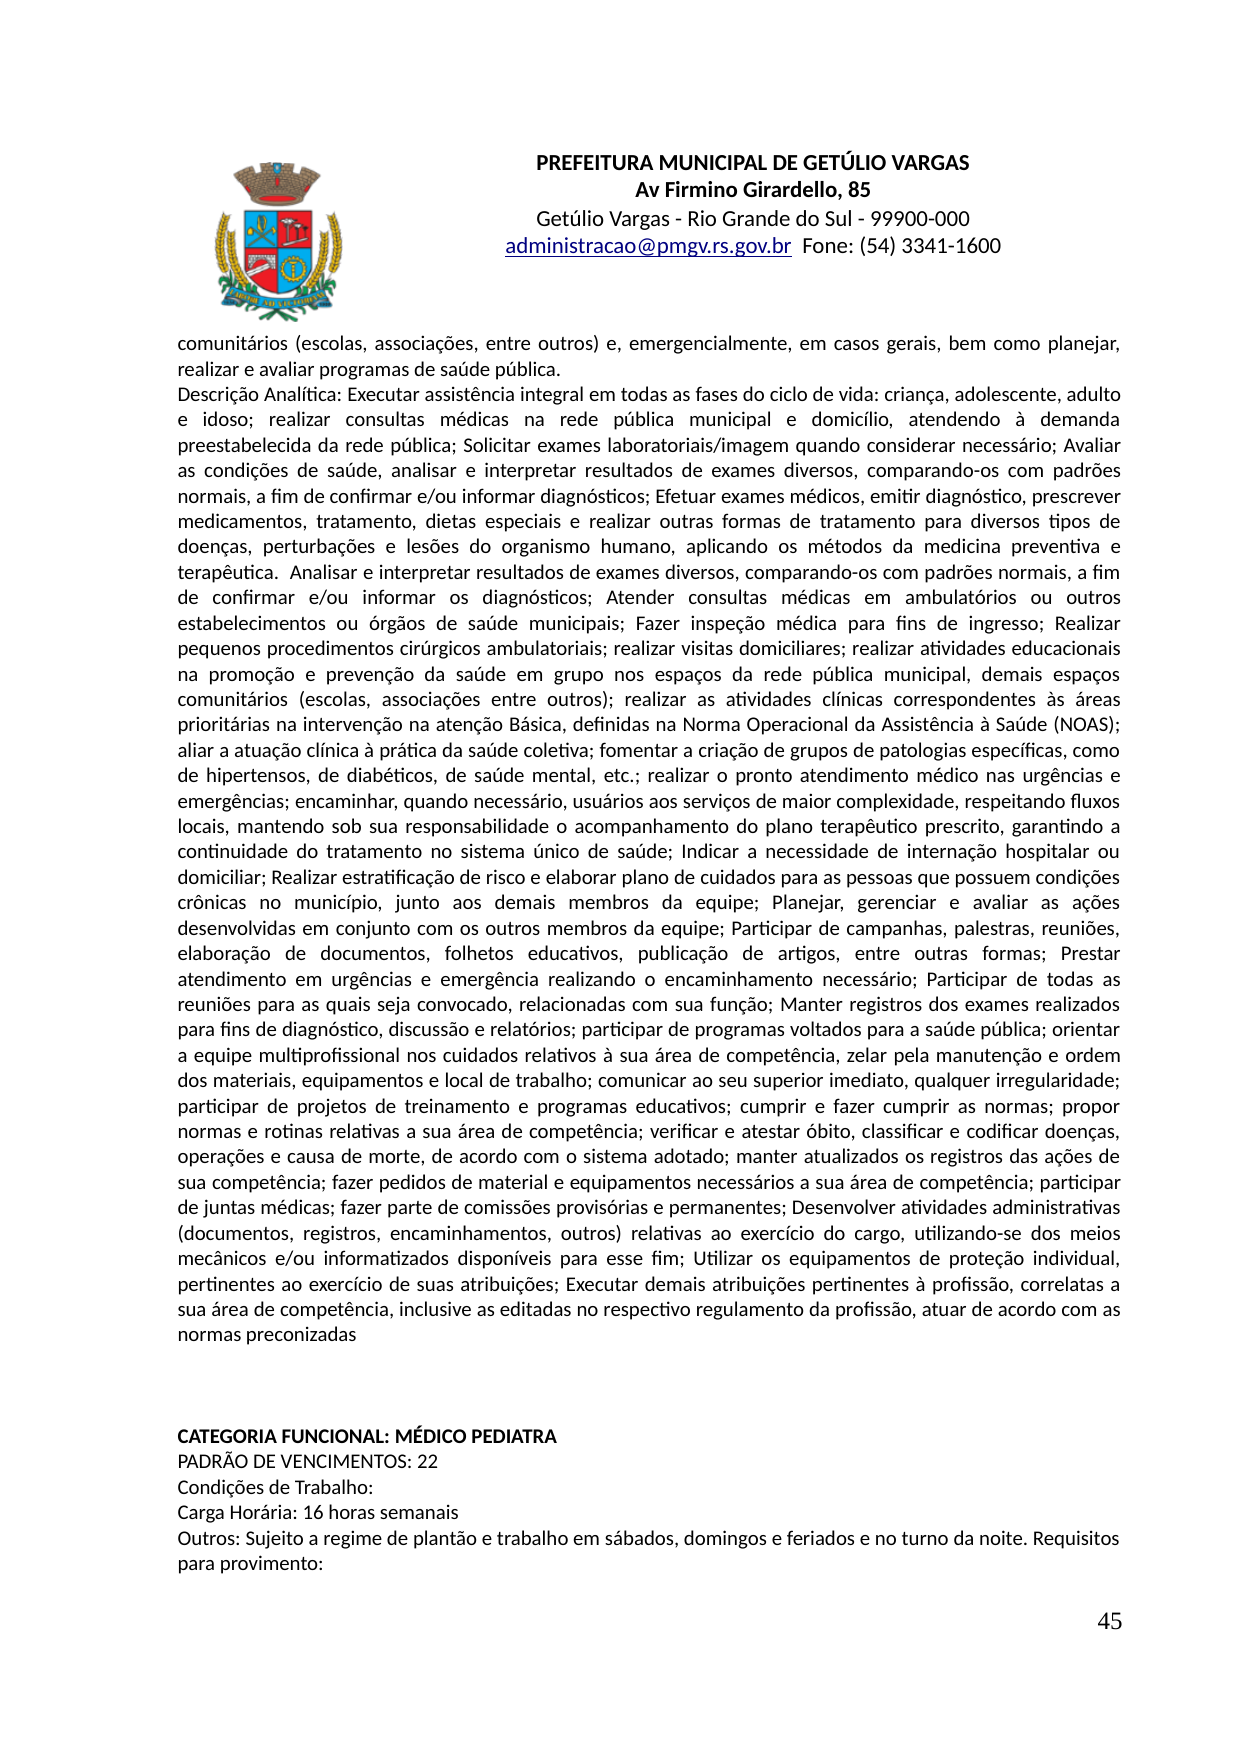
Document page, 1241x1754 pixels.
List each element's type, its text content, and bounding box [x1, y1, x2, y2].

text Carga Horária: 16 horas semanais [177, 1499, 1122, 1525]
text CATEGORIA FUNCIONAL: MÉDICO PEDIATRA [177, 1423, 1122, 1449]
text Outros: Sujeito a regime de plantão e trabalho em sábados, domingos e feriados e no turno da noite. Requisitos para provimento: [177, 1525, 1122, 1576]
text Descrição Analítica: Executar assistência integral em todas as fases do ciclo de vida: criança, adolescente, adulto e idoso; realizar consultas médicas na rede pública municipal e domicílio, atendendo à demanda preestabelecida da rede pública; Solicitar exames laboratoriais/imagem quando considerar necessário; Avaliar as condições de saúde, analisar e interpretar resultados de exames diversos, comparando-os com padrões normais, a fim de confirmar e/ou informar diagnósticos; Efetuar exames médicos, emitir diagnóstico, prescrever medicamentos, tratamento, dietas especiais e realizar outras formas de tratamento para diversos tipos de doenças, perturbações e lesões do organismo humano, aplicando os métodos da medicina preventiva e terapêutica. Analisar e interpretar resultados de exames diversos, comparando-os com padrões normais, a fim de confirmar e/ou informar os diagnósticos; Atender consultas médicas em ambulatórios ou outros estabelecimentos ou órgãos de saúde municipais; Fazer inspeção médica para fins de ingresso; Realizar pequenos procedimentos cirúrgicos ambulatoriais; realizar visitas domiciliares; realizar atividades educacionais na promoção e prevenção da saúde em grupo nos espaços da rede pública municipal, demais espaços comunitários (escolas, associações entre outros); realizar as atividades clínicas correspondentes às áreas prioritárias na intervenção na atenção Básica, definidas na Norma Operacional da Assistência à Saúde (NOAS); aliar a atuação clínica à prática da saúde coletiva; fomentar a criação de grupos de patologias específicas, como de hipertensos, de diabéticos, de saúde mental, etc.; realizar o pronto atendimento médico nas urgências e emergências; encaminhar, quando necessário, usuários aos serviços de maior complexidade, respeitando fluxos locais, mantendo sob sua responsabilidade o acompanhamento do plano terapêutico prescrito, garantindo a continuidade do tratamento no sistema único de saúde; Indicar a necessidade de internação hospitalar ou domiciliar; Realizar estratificação de risco e elaborar plano de cuidados para as pessoas que possuem condições crônicas no município, junto aos demais membros da equipe; Planejar, gerenciar e avaliar as ações desenvolvidas em conjunto com os outros membros da equipe; Participar de campanhas, palestras, reuniões, elaboração de documentos, folhetos educativos, publicação de artigos, entre outras formas; Prestar atendimento em urgências e emergência realizando o encaminhamento necessário; Participar de todas as reuniões para as quais seja convocado, relacionadas com sua função; Manter registros dos exames realizados para fins de diagnóstico, discussão e relatórios; participar de programas voltados para a saúde pública; orientar a equipe multiprofissional nos cuidados relativos à sua área de competência, zelar pela manutenção e ordem dos materiais, equipamentos e local de trabalho; comunicar ao seu superior imediato, qualquer irregularidade; participar de projetos de treinamento e programas educativos; cumprir e fazer cumprir as normas; propor normas e rotinas relativas a sua área de competência; verificar e atestar óbito, classificar e codificar doenças, operações e causa de morte, de acordo com o sistema adotado; manter atualizados os registros das ações de sua competência; fazer pedidos de material e equipamentos necessários a sua área de competência; participar de juntas médicas; fazer parte de comissões provisórias e permanentes; Desenvolver atividades administrativas (documentos, registros, encaminhamentos, outros) relativas ao exercício do cargo, utilizando-se dos meios mecânicos e/ou informatizados disponíveis para esse fim; Utilizar os equipamentos de proteção individual, pertinentes ao exercício de suas atribuições; Executar demais atribuições pertinentes à profissão, correlatas a sua área de competência, inclusive as editadas no respectivo regulamento da profissão, atuar de acordo com as normas preconizadas [177, 381, 1122, 1347]
text Condições de Trabalho: [177, 1474, 1122, 1499]
text PADRÃO DE VENCIMENTOS: 22 [177, 1449, 1122, 1474]
text comunitários (escolas, associações, entre outros) e, emergencialmente, em casos gerais, bem como planejar, realizar e avaliar programas de saúde pública. [177, 330, 1122, 381]
